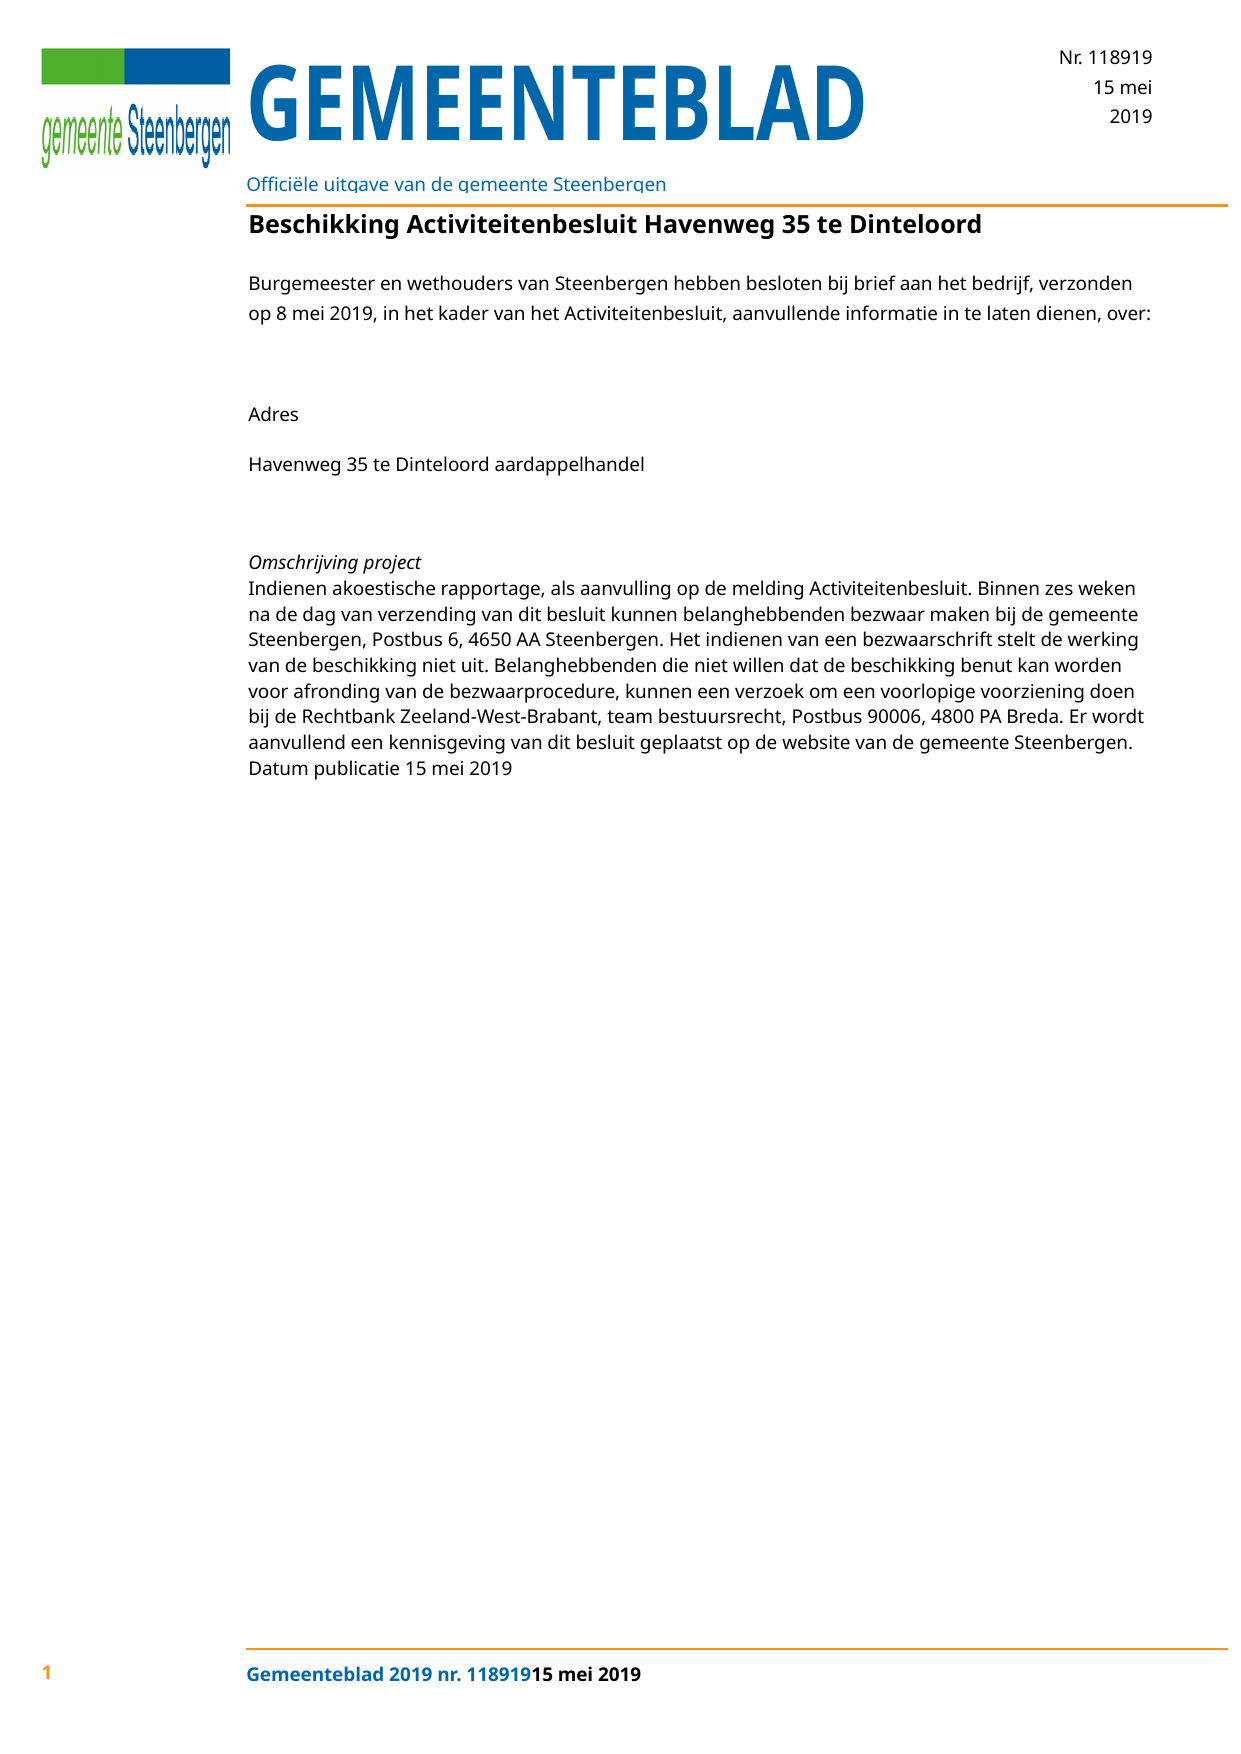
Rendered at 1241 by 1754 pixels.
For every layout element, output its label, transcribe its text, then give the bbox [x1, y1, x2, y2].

text Havenweg 35 te Dinteloord aardappelhandel [248, 451, 1152, 477]
text Omschrijving project [248, 549, 1152, 575]
picture [41, 47, 231, 172]
text Beschikking Activiteitenbesluit Havenweg 35 te Dinteloord [248, 207, 1152, 241]
text Indienen akoestische rapportage, als aanvulling op de melding Activiteitenbesluit. Binnen zes weken na de dag van verzending van dit besluit kunnen belanghebbenden bezwaar maken bij de gemeente Steenbergen, Postbus 6, 4650 AA Steenbergen. Het indienen van een bezwaarschrift stelt de werking van de beschikking niet uit. Belanghebbenden die niet willen dat de beschikking benut kan worden voor afronding van de bezwaarprocedure, kunnen een verzoek om een voorlopige voorziening doen bij de Rechtbank Zeeland-West-Brabant, team bestuursrecht, Postbus 90006, 4800 PA Breda. Er wordt aanvullend een kennisgeving van dit besluit geplaatst op de website van de gemeente Steenbergen. Datum publicatie 15 mei 2019 [248, 575, 1152, 781]
text Burgemeester en wethouders van Steenbergen hebben besloten bij brief aan het bedrijf, verzonden op 8 mei 2019, in het kader van het Activiteitenbesluit, aanvullende informatie in te laten dienen, over: [248, 270, 1152, 326]
text Adres [248, 401, 1152, 426]
